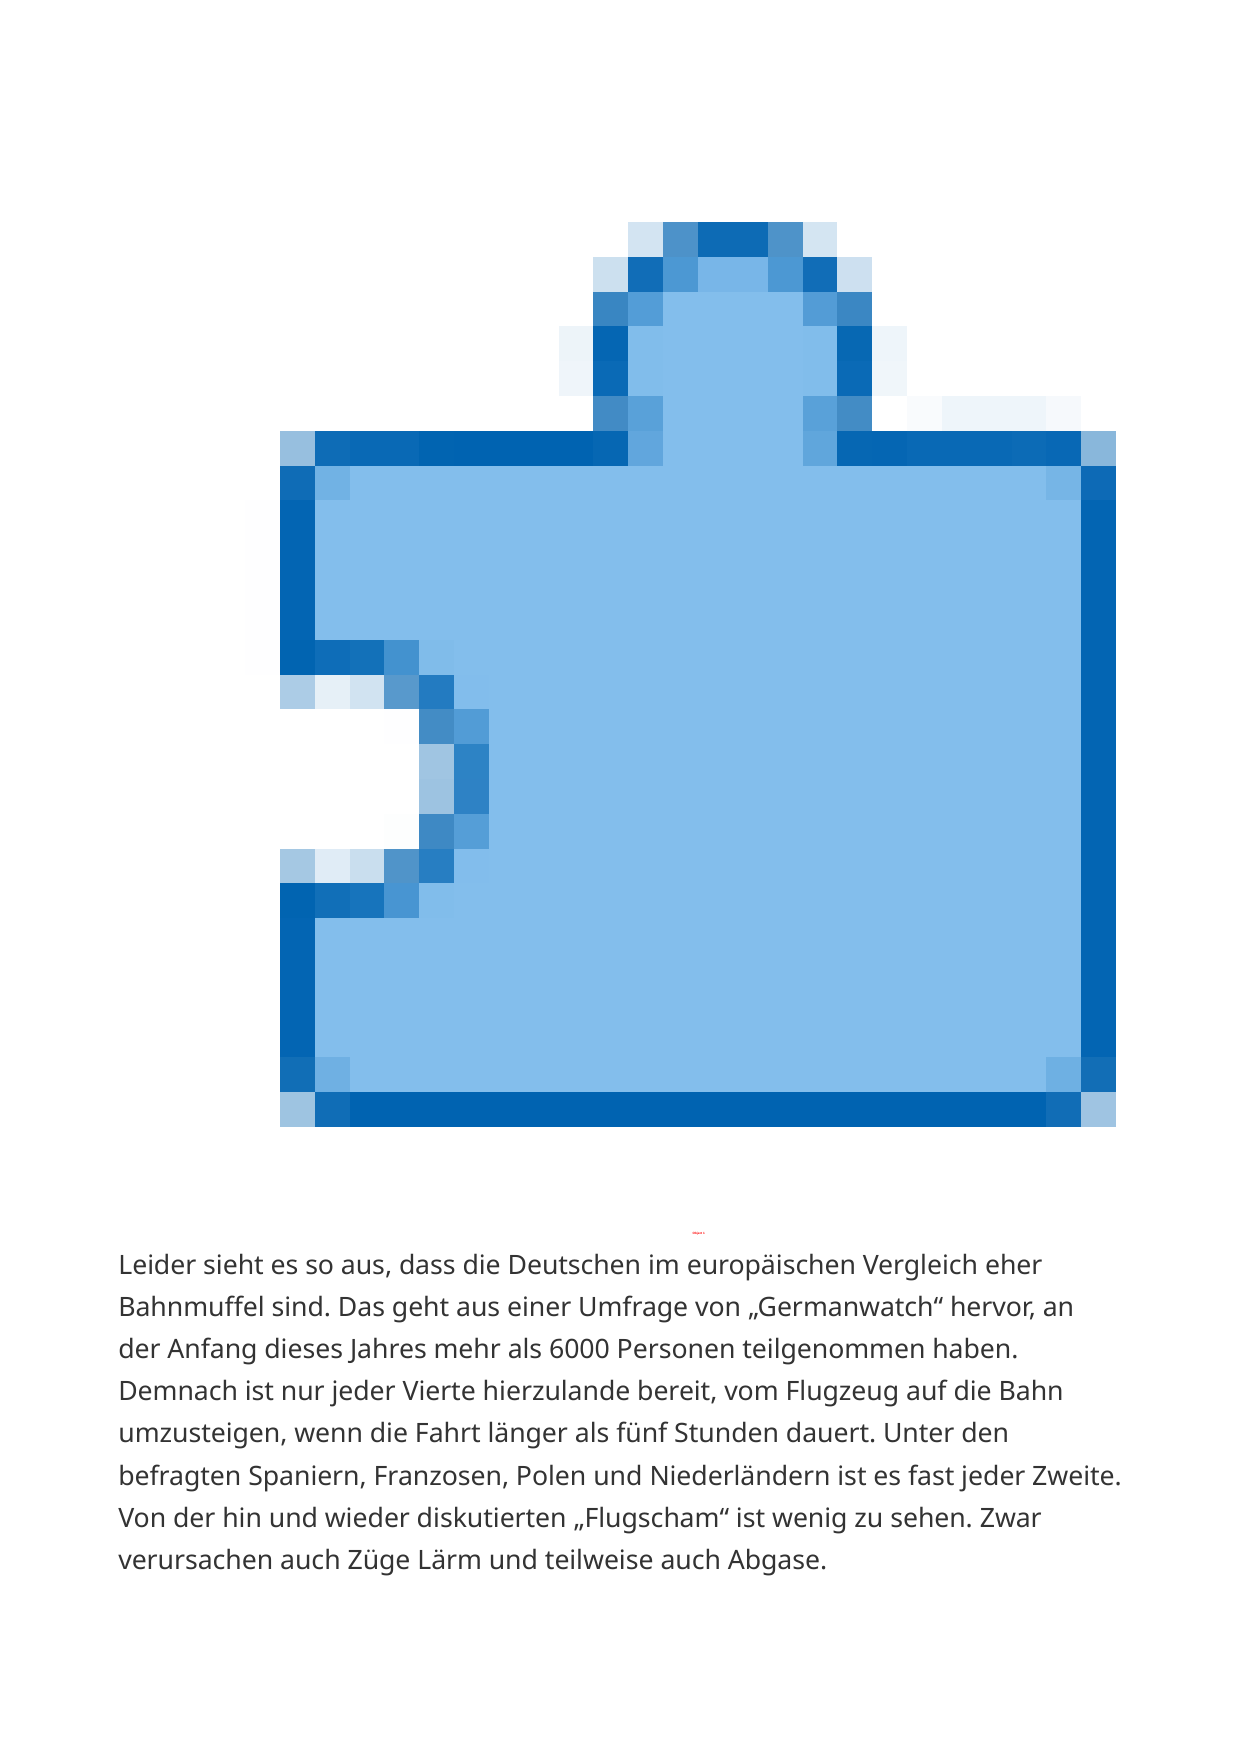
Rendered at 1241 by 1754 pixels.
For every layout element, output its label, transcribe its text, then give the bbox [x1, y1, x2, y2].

text Leider sieht es so aus, dass die Deutschen im europäischen Vergleich eher Bahnmuffel sind. Das geht aus einer Umfrage von „Germanwatch“ hervor, an der Anfang dieses Jahres mehr als 6000 Personen teilgenommen haben. Demnach ist nur jeder Vierte hierzulande bereit, vom Flugzeug auf die Bahn umzusteigen, wenn die Fahrt länger als fünf Stunden dauert. Unter den befragten Spaniern, Franzosen, Polen und Niederländern ist es fast jeder Zweite. Von der hin und wieder diskutierten „Flugscham“ ist wenig zu sehen. Zwar verursachen auch Züge Lärm und teilweise auch Abgase. [118, 1239, 1122, 1577]
